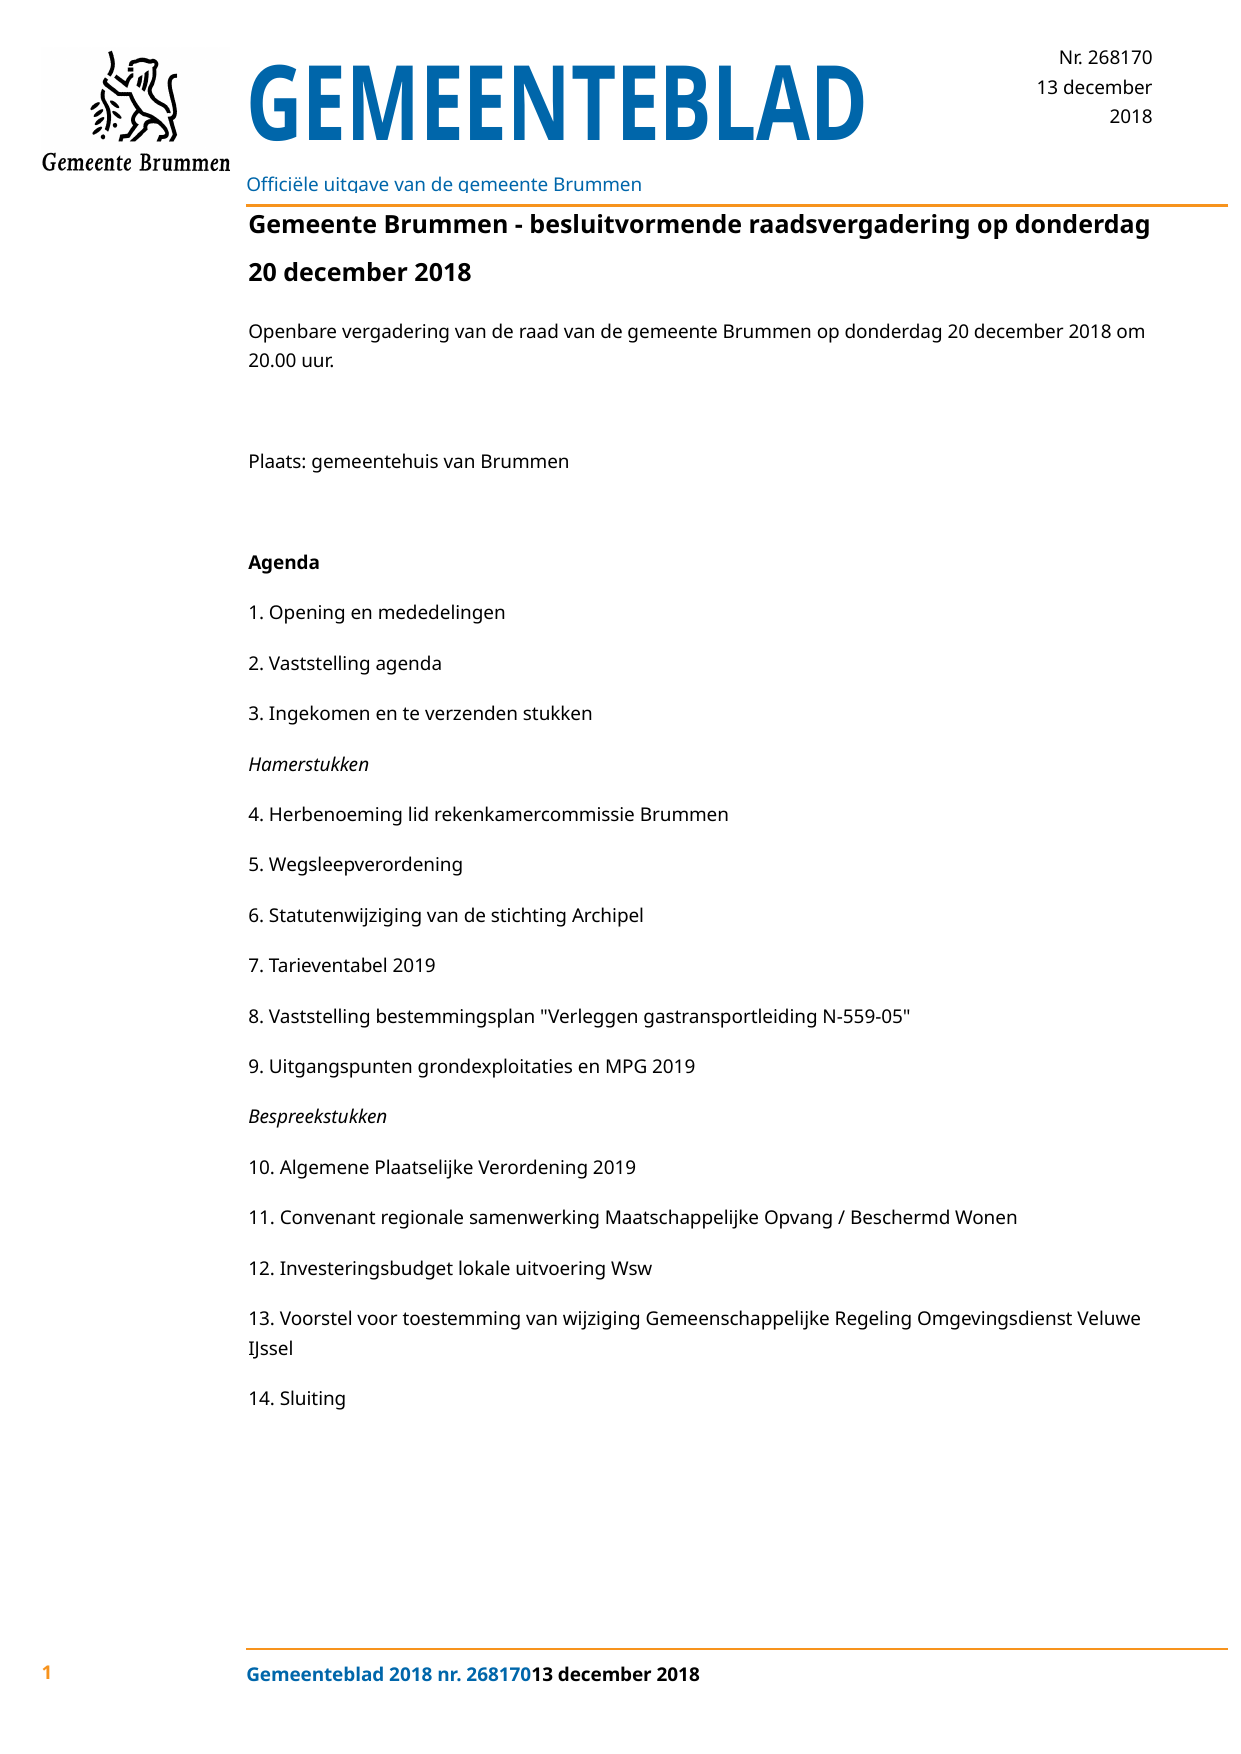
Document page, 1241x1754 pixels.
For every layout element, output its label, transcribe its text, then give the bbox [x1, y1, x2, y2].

text 13. Voorstel voor toestemming van wijziging Gemeenschappelijke Regeling Omgevingsdienst Veluwe IJssel [248, 1305, 1152, 1361]
text Hamerstukken [248, 751, 1152, 777]
text 2. Vaststelling agenda [248, 650, 1152, 676]
text 7. Tarieventabel 2019 [248, 952, 1152, 978]
text Openbare vergadering van de raad van de gemeente Brummen op donderdag 20 december 2018 om 20.00 uur. [248, 318, 1152, 373]
text Bespreekstukken [248, 1104, 1152, 1129]
text 1. Opening en mededelingen [248, 599, 1152, 625]
text Plaats: gemeentehuis van Brummen [248, 448, 1152, 474]
text 8. Vaststelling bestemmingsplan "Verleggen gastransportleiding N-559-05" [248, 1003, 1152, 1029]
text Agenda [248, 549, 1152, 575]
text 11. Convenant regionale samenwerking Maatschappelijke Opvang / Beschermd Wonen [248, 1204, 1152, 1230]
text 10. Algemene Plaatselijke Verordening 2019 [248, 1154, 1152, 1180]
text Gemeente Brummen - besluitvormende raadsvergadering op donderdag 20 december 2018 [248, 207, 1152, 288]
text 3. Ingekomen en te verzenden stukken [248, 700, 1152, 726]
picture [41, 47, 231, 172]
text 12. Investeringsbudget lokale uitvoering Wsw [248, 1255, 1152, 1281]
text 14. Sluiting [248, 1385, 1152, 1411]
text 6. Statutenwijziging van de stichting Archipel [248, 902, 1152, 928]
text 4. Herbenoeming lid rekenkamercommissie Brummen [248, 801, 1152, 827]
text 9. Uitgangspunten grondexploitaties en MPG 2019 [248, 1053, 1152, 1079]
text 5. Wegsleepverordening [248, 852, 1152, 877]
